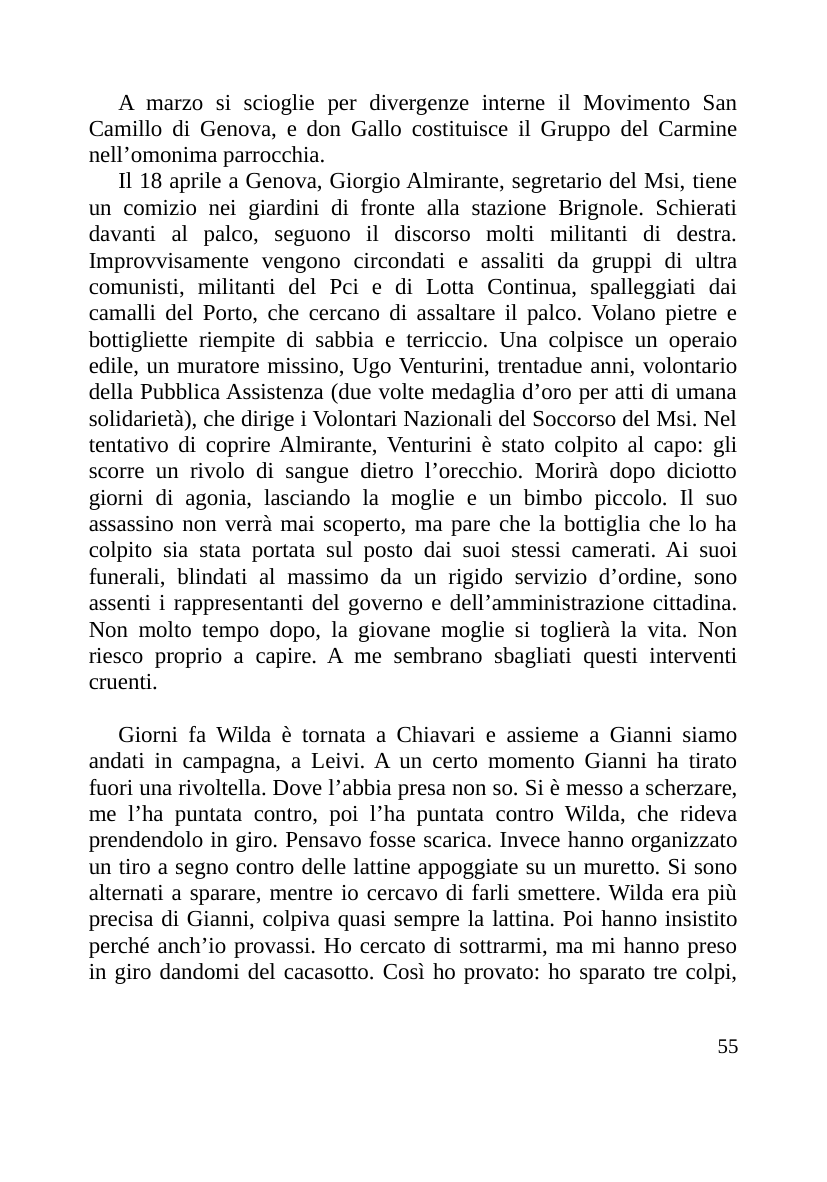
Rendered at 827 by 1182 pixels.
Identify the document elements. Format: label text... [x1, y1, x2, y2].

text Il 18 aprile a Genova, Giorgio Almirante, segretario del Msi, tiene un comizio nei giardini di fronte alla stazione Brignole. Schierati davanti al palco, seguono il discorso molti militanti di destra. Improvvisamente vengono circondati e assaliti da gruppi di ultra comunisti, militanti del Pci e di Lotta Continua, spalleggiati dai camalli del Porto, che cercano di assaltare il palco. Volano pietre e bottigliette riempite di sabbia e terriccio. Una colpisce un operaio edile, un muratore missino, Ugo Venturini, trentadue anni, volontario della Pubblica Assistenza (due volte medaglia d’oro per atti di umana solidarietà), che dirige i Volontari Nazionali del Soccorso del Msi. Nel tentativo di coprire Almirante, Venturini è stato colpito al capo: gli scorre un rivolo di sangue dietro l’orecchio. Morirà dopo diciotto giorni di agonia, lasciando la moglie e un bimbo piccolo. Il suo assassino non verrà mai scoperto, ma pare che la bottiglia che lo ha colpito sia stata portata sul posto dai suoi stessi camerati. Ai suoi funerali, blindati al massimo da un rigido servizio d’ordine, sono assenti i rappresentanti del governo e dell’amministrazione cittadina. Non molto tempo dopo, la giovane moglie si toglierà la vita. Non riesco proprio a capire. A me sembrano sbagliati questi interventi cruenti. [88, 168, 738, 695]
text A marzo si scioglie per divergenze interne il Movimento San Camillo di Genova, e don Gallo costituisce il Gruppo del Carmine nell’omonima parrocchia. [88, 88, 738, 168]
text Giorni fa Wilda è tornata a Chiavari e assieme a Gianni siamo andati in campagna, a Leivi. A un certo momento Gianni ha tirato fuori una rivoltella. Dove l’abbia presa non so. Si è messo a scherzare, me l’ha puntata contro, poi l’ha puntata contro Wilda, che rideva prendendolo in giro. Pensavo fosse scarica. Invece hanno organizzato un tiro a segno contro delle lattine appoggiate su un muretto. Si sono alternati a sparare, mentre io cercavo di farli smettere. Wilda era più precisa di Gianni, colpiva quasi sempre la lattina. Poi hanno insistito perché anch’io provassi. Ho cercato di sottrarmi, ma mi hanno preso in giro dandomi del cacasotto. Così ho provato: ho sparato tre colpi, [88, 721, 738, 984]
